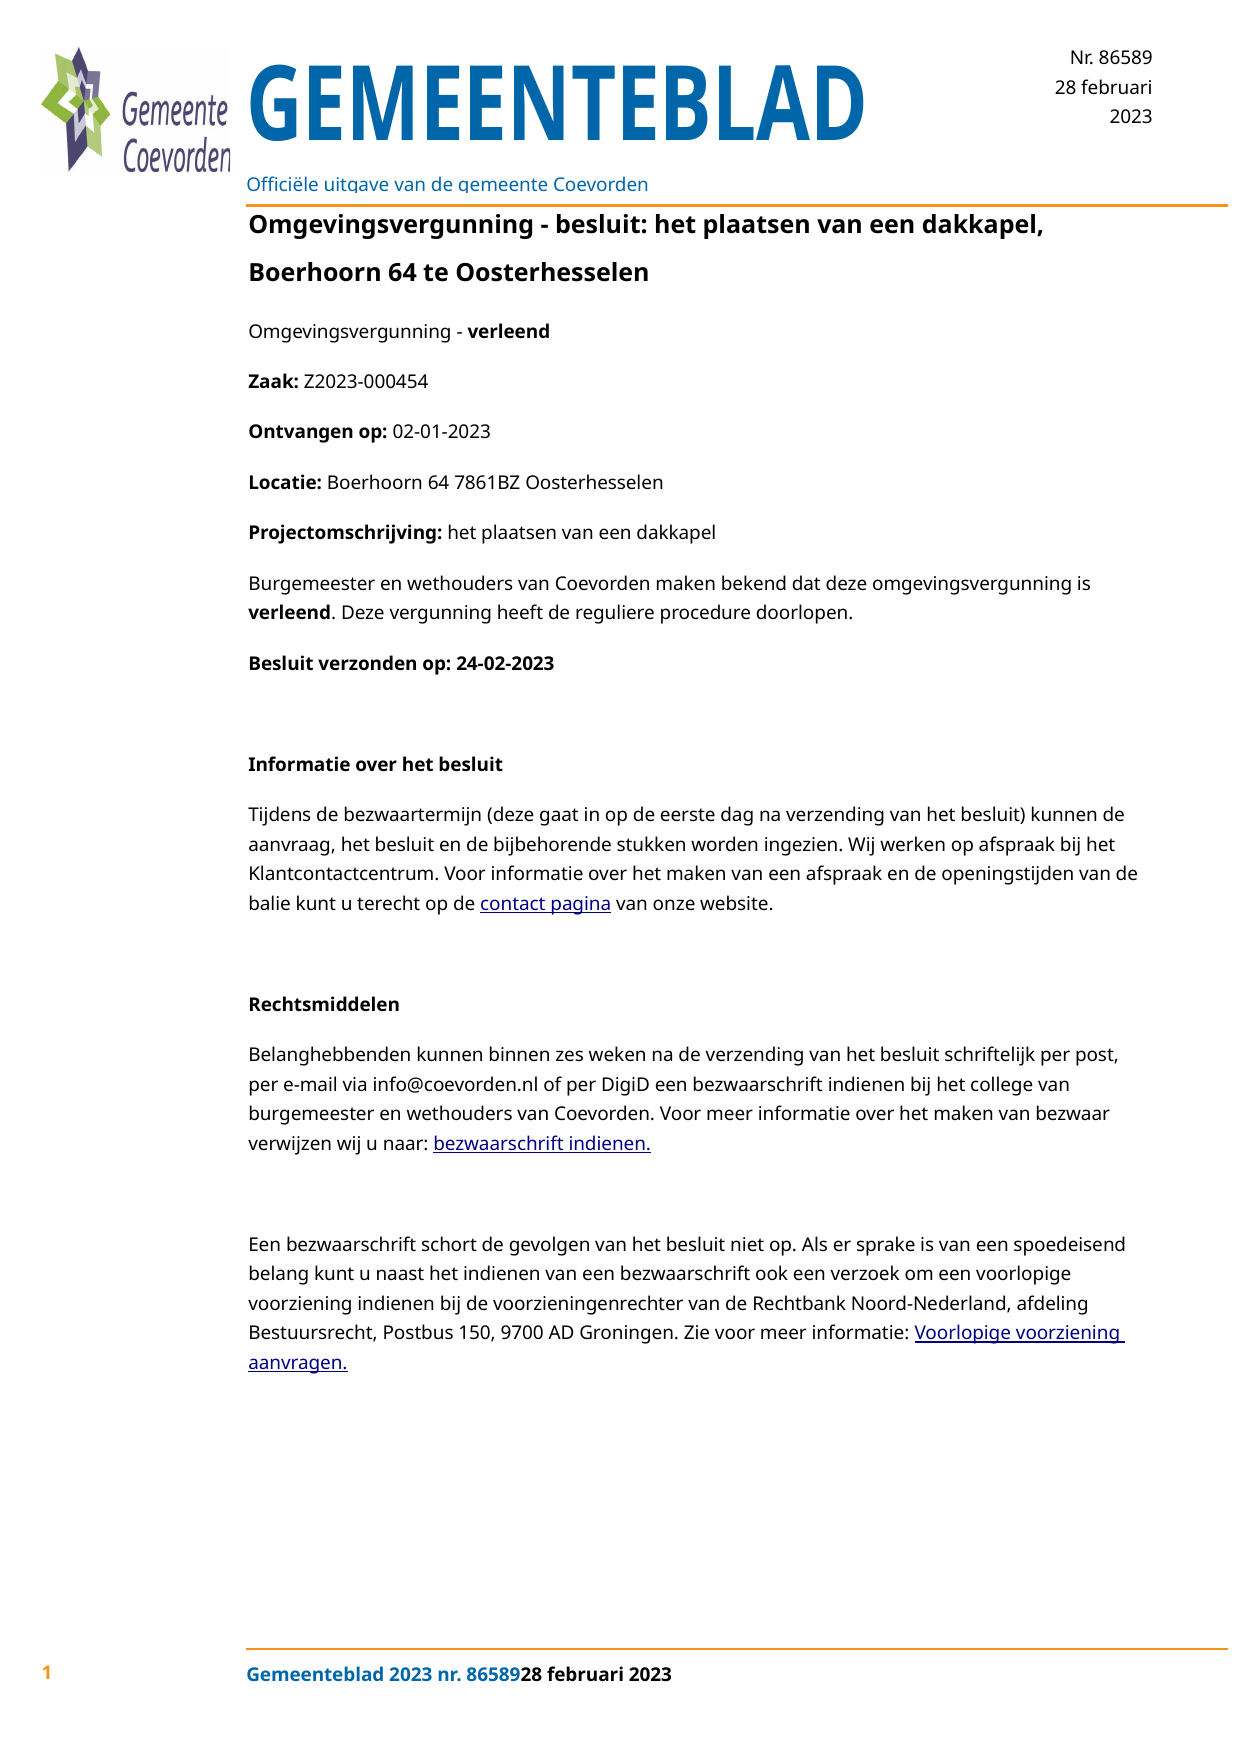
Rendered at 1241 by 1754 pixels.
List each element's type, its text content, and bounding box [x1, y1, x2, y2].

text Informatie over het besluit [248, 751, 1152, 777]
text Rechtsmiddelen [248, 991, 1152, 1017]
text Locatie: Boerhoorn 64 7861BZ Oosterhesselen [248, 469, 1152, 495]
text Projectomschrijving: het plaatsen van een dakkapel [248, 519, 1152, 545]
text Belanghebbenden kunnen binnen zes weken na de verzending van het besluit schriftelijk per post, per e-mail via info@coevorden.nl of per DigiD een bezwaarschrift indienen bij het college van burgemeester en wethouders van Coevorden. Voor meer informatie over het maken van bezwaar verwijzen wij u naar: bezwaarschrift indienen. [248, 1041, 1152, 1156]
text Zaak: Z2023-000454 [248, 368, 1152, 394]
text Tijdens de bezwaartermijn (deze gaat in op de eerste dag na verzending van het besluit) kunnen de aanvraag, het besluit en de bijbehorende stukken worden ingezien. Wij werken op afspraak bij het Klantcontactcentrum. Voor informatie over het maken van een afspraak en de openingstijden van de balie kunt u terecht op de contact pagina van onze website. [248, 801, 1152, 916]
text Ontvangen op: 02-01-2023 [248, 419, 1152, 444]
text Burgemeester en wethouders van Coevorden maken bekend dat deze omgevingsvergunning is verleend. Deze vergunning heeft de reguliere procedure doorlopen. [248, 570, 1152, 625]
text Besluit verzonden op: 24-02-2023 [248, 650, 1152, 676]
text Omgevingsvergunning - verleend [248, 318, 1152, 344]
picture [41, 47, 231, 172]
text Omgevingsvergunning - besluit: het plaatsen van een dakkapel, Boerhoorn 64 te Oosterhesselen [248, 207, 1152, 288]
text Een bezwaarschrift schort de gevolgen van het besluit niet op. Als er sprake is van een spoedeisend belang kunt u naast het indienen van een bezwaarschrift ook een verzoek om een voorlopige voorziening indienen bij de voorzieningenrechter van de Rechtbank Noord-Nederland, afdeling Bestuursrecht, Postbus 150, 9700 AD Groningen. Zie voor meer informatie: Voorlopige voorziening aanvragen. [248, 1231, 1152, 1375]
